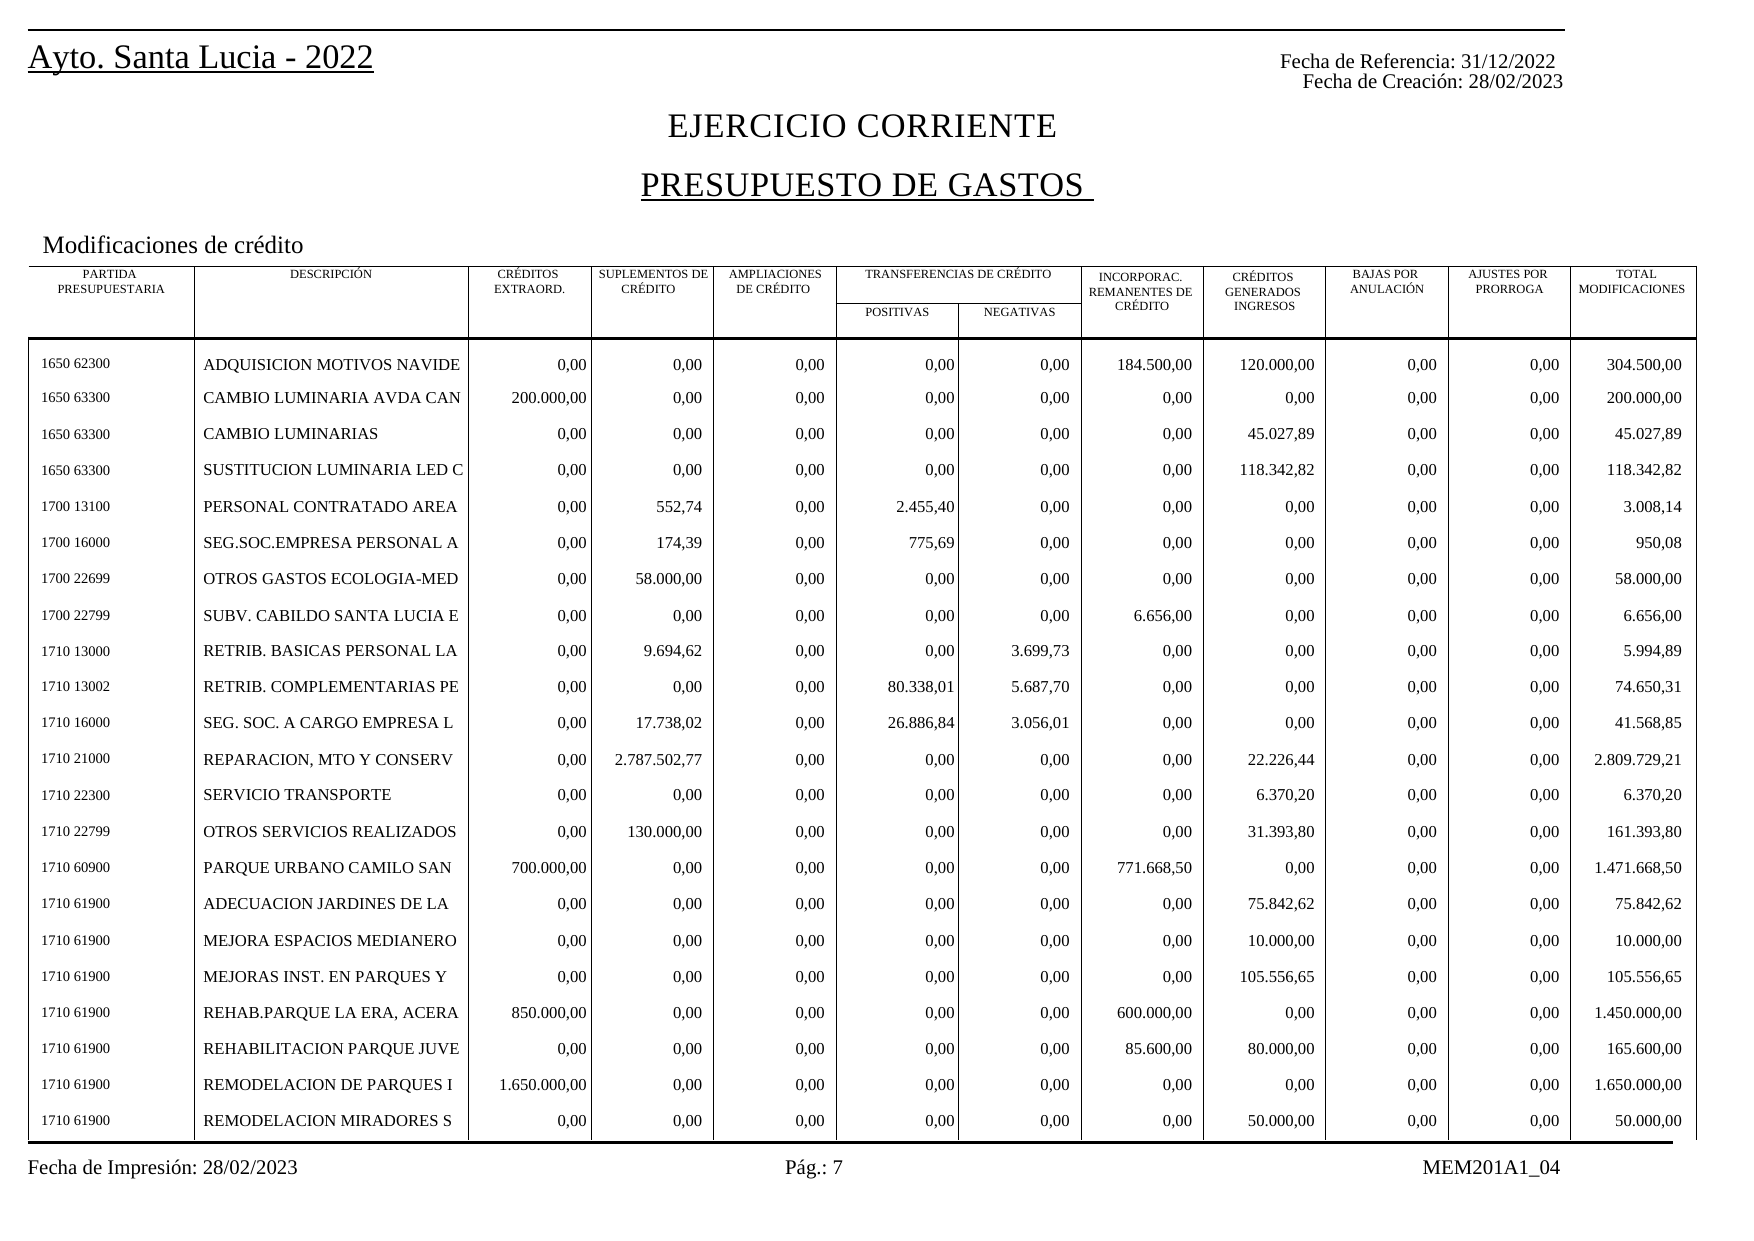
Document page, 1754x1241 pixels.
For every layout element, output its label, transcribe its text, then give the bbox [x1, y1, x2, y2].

table_cell RETRIB. BASICAS PERSONAL LA [195, 632, 468, 668]
table_cell 0,00 [1449, 379, 1570, 416]
table_cell 1710 61900 [29, 1066, 194, 1102]
table_cell 1710 60900 [29, 849, 194, 885]
table_cell 0,00 [592, 340, 713, 379]
table_cell 0,00 [469, 488, 591, 523]
table_cell 0,00 [1326, 340, 1448, 379]
table_cell 0,00 [1204, 488, 1325, 523]
table_cell 0,00 [1326, 524, 1448, 560]
table_cell 0,00 [714, 777, 836, 812]
table_cell 0,00 [1082, 668, 1203, 704]
table_cell 0,00 [714, 813, 836, 849]
table_cell 0,00 [1449, 741, 1570, 777]
table_cell 1710 13000 [29, 632, 194, 668]
table_cell 0,00 [1082, 1066, 1203, 1102]
table_cell 6.370,20 [1204, 777, 1325, 812]
table_cell SEG. SOC. A CARGO EMPRESA L [195, 705, 468, 741]
table_cell 0,00 [959, 1102, 1081, 1140]
table_header CRÉDITOS EXTRAORD. [469, 267, 591, 337]
table_cell 0,00 [959, 416, 1081, 452]
table_cell 58.000,00 [1571, 560, 1696, 596]
table_cell 0,00 [469, 452, 591, 487]
table_cell 0,00 [1204, 524, 1325, 560]
table_cell 105.556,65 [1571, 958, 1696, 993]
table_cell NEGATIVAS [959, 304, 1081, 337]
table_cell 0,00 [959, 958, 1081, 993]
table_cell 41.568,85 [1571, 705, 1696, 741]
table_cell 0,00 [714, 705, 836, 741]
table_cell CAMBIO LUMINARIA AVDA CAN [195, 379, 468, 416]
table_cell 22.226,44 [1204, 741, 1325, 777]
table_cell 0,00 [837, 1066, 958, 1102]
table_cell 0,00 [1082, 958, 1203, 993]
table_cell 0,00 [714, 1102, 836, 1140]
table_cell 0,00 [1326, 379, 1448, 416]
table_cell 0,00 [837, 741, 958, 777]
table_cell 0,00 [959, 524, 1081, 560]
table_cell OTROS GASTOS ECOLOGIA-MED [195, 560, 468, 596]
table_cell 0,00 [714, 1066, 836, 1102]
table_cell 0,00 [959, 994, 1081, 1029]
table_cell 0,00 [1204, 668, 1325, 704]
table_cell 1650 63300 [29, 379, 194, 416]
table_cell 0,00 [469, 560, 591, 596]
table_cell REPARACION, MTO Y CONSERV [195, 741, 468, 777]
table_cell 0,00 [469, 668, 591, 704]
table_cell 0,00 [1204, 849, 1325, 885]
table_cell 74.650,31 [1571, 668, 1696, 704]
table_cell 1.450.000,00 [1571, 994, 1696, 1029]
table_cell 0,00 [1082, 524, 1203, 560]
table_cell 0,00 [1204, 632, 1325, 668]
table_cell 0,00 [837, 921, 958, 957]
table_cell 1710 61900 [29, 994, 194, 1029]
table_cell 0,00 [1449, 958, 1570, 993]
table_cell 3.699,73 [959, 632, 1081, 668]
table_cell REMODELACION DE PARQUES I [195, 1066, 468, 1102]
table_cell 0,00 [469, 416, 591, 452]
table_cell 0,00 [1449, 705, 1570, 741]
table_cell 0,00 [714, 1030, 836, 1066]
text EJERCICIO CORRIENTE [27, 108, 1697, 144]
table_cell ADQUISICION MOTIVOS NAVIDE [195, 340, 468, 379]
table_cell 0,00 [959, 813, 1081, 849]
table_cell 0,00 [714, 340, 836, 379]
table_cell 0,00 [1449, 416, 1570, 452]
table_cell 1700 16000 [29, 524, 194, 560]
table_cell 120.000,00 [1204, 340, 1325, 379]
table_cell 0,00 [837, 379, 958, 416]
table_cell 1710 61900 [29, 885, 194, 921]
table_cell 600.000,00 [1082, 994, 1203, 1029]
table_cell 130.000,00 [592, 813, 713, 849]
table_cell 0,00 [837, 777, 958, 812]
table_cell 0,00 [959, 777, 1081, 812]
table_cell 6.656,00 [1082, 596, 1203, 632]
table_cell 0,00 [959, 741, 1081, 777]
table_cell 771.668,50 [1082, 849, 1203, 885]
table_cell REHABILITACION PARQUE JUVE [195, 1030, 468, 1066]
table_cell 0,00 [592, 777, 713, 812]
table_cell 0,00 [1449, 1066, 1570, 1102]
table_cell 80.338,01 [837, 668, 958, 704]
table_cell 0,00 [1082, 777, 1203, 812]
table_cell 0,00 [714, 921, 836, 957]
table_cell 0,00 [469, 885, 591, 921]
table_cell 0,00 [469, 958, 591, 993]
table_cell 75.842,62 [1204, 885, 1325, 921]
table_cell 3.056,01 [959, 705, 1081, 741]
table_cell 0,00 [714, 994, 836, 1029]
table_cell SUSTITUCION LUMINARIA LED C [195, 452, 468, 487]
table_cell 0,00 [469, 813, 591, 849]
table_cell 0,00 [714, 379, 836, 416]
table_cell 1710 61900 [29, 958, 194, 993]
table_cell 0,00 [1082, 921, 1203, 957]
table_cell 0,00 [959, 921, 1081, 957]
table_cell 85.600,00 [1082, 1030, 1203, 1066]
table_cell 1700 13100 [29, 488, 194, 523]
table_cell 0,00 [959, 379, 1081, 416]
table_cell 105.556,65 [1204, 958, 1325, 993]
table_cell 0,00 [1082, 379, 1203, 416]
table_cell 0,00 [1449, 524, 1570, 560]
table_cell 10.000,00 [1204, 921, 1325, 957]
table_cell 1650 62300 [29, 340, 194, 379]
table_cell 0,00 [1082, 1102, 1203, 1140]
text Modificaciones de crédito [42, 232, 1697, 258]
table_cell 0,00 [1449, 1102, 1570, 1140]
table_cell 161.393,80 [1571, 813, 1696, 849]
table_cell 200.000,00 [1571, 379, 1696, 416]
table_cell 0,00 [959, 596, 1081, 632]
table_cell 118.342,82 [1204, 452, 1325, 487]
table_cell 0,00 [592, 958, 713, 993]
table_cell 75.842,62 [1571, 885, 1696, 921]
table_cell 850.000,00 [469, 994, 591, 1029]
text PRESUPUESTO DE GASTOS [27, 167, 1697, 204]
table_cell 0,00 [1326, 416, 1448, 452]
table_cell 0,00 [1326, 777, 1448, 812]
table_cell 0,00 [1082, 632, 1203, 668]
table_cell 0,00 [1326, 668, 1448, 704]
table_cell 0,00 [837, 560, 958, 596]
table_cell 0,00 [1326, 958, 1448, 993]
table_cell 0,00 [714, 560, 836, 596]
table_cell ADECUACION JARDINES DE LA [195, 885, 468, 921]
table_cell 0,00 [469, 596, 591, 632]
table_cell 0,00 [1204, 596, 1325, 632]
table_cell 0,00 [1449, 560, 1570, 596]
table_cell 950,08 [1571, 524, 1696, 560]
table_header CRÉDITOS GENERADOS INGRESOS [1204, 267, 1325, 337]
table_cell 0,00 [592, 379, 713, 416]
table_cell 0,00 [714, 668, 836, 704]
text Ayto. Santa Lucia - 2022 Fecha de Referencia: 31/12/2022 [27, 40, 1697, 76]
table_cell 1700 22699 [29, 560, 194, 596]
table_cell 0,00 [714, 452, 836, 487]
table_cell 1.471.668,50 [1571, 849, 1696, 885]
table_cell 0,00 [714, 849, 836, 885]
table_cell 0,00 [592, 416, 713, 452]
table_cell 45.027,89 [1571, 416, 1696, 452]
table_cell 0,00 [959, 849, 1081, 885]
table_cell 0,00 [469, 1030, 591, 1066]
table_cell 0,00 [1449, 885, 1570, 921]
table_cell 31.393,80 [1204, 813, 1325, 849]
table_cell 0,00 [837, 849, 958, 885]
table_cell 0,00 [1449, 921, 1570, 957]
table_cell 0,00 [1449, 452, 1570, 487]
table_header INCORPORAC. REMANENTES DE CRÉDITO [1082, 267, 1203, 337]
table_cell 174,39 [592, 524, 713, 560]
table_cell 184.500,00 [1082, 340, 1203, 379]
table_cell 165.600,00 [1571, 1030, 1696, 1066]
table_cell 0,00 [1326, 560, 1448, 596]
text Fecha de Impresión: 28/02/2023 Pág.: 7 MEM201A1_04 [27, 1156, 1697, 1179]
table_cell 0,00 [1082, 488, 1203, 523]
table_cell 0,00 [1326, 452, 1448, 487]
table_cell 0,00 [469, 921, 591, 957]
table_header BAJAS POR ANULACIÓN [1326, 267, 1448, 337]
table_cell SERVICIO TRANSPORTE [195, 777, 468, 812]
table_cell 9.694,62 [592, 632, 713, 668]
table_header AMPLIACIONES DE CRÉDITO [714, 267, 836, 337]
table_cell 0,00 [959, 488, 1081, 523]
table_cell PERSONAL CONTRATADO AREA [195, 488, 468, 523]
table_cell 0,00 [1326, 705, 1448, 741]
table_cell 0,00 [592, 1066, 713, 1102]
table_cell 0,00 [1326, 632, 1448, 668]
table_cell 118.342,82 [1571, 452, 1696, 487]
table_cell 1710 22300 [29, 777, 194, 812]
table_cell 0,00 [714, 524, 836, 560]
table_cell 3.008,14 [1571, 488, 1696, 523]
table_cell 1710 22799 [29, 813, 194, 849]
table_cell 1710 16000 [29, 705, 194, 741]
table_cell 0,00 [959, 1030, 1081, 1066]
table_cell 0,00 [837, 416, 958, 452]
table_cell 0,00 [1326, 741, 1448, 777]
table_cell 0,00 [959, 560, 1081, 596]
table_cell 0,00 [1449, 596, 1570, 632]
table_cell 1.650.000,00 [1571, 1066, 1696, 1102]
table_cell 1710 61900 [29, 1102, 194, 1140]
table_cell 0,00 [592, 1030, 713, 1066]
text Fecha de Creación: 28/02/2023 [1302, 76, 1697, 91]
table_cell 0,00 [469, 524, 591, 560]
table_cell 0,00 [592, 849, 713, 885]
table_cell 0,00 [469, 741, 591, 777]
table_cell 0,00 [1449, 994, 1570, 1029]
table_cell MEJORAS INST. EN PARQUES Y [195, 958, 468, 993]
table_cell 2.809.729,21 [1571, 741, 1696, 777]
table_cell 200.000,00 [469, 379, 591, 416]
table_cell 1710 21000 [29, 741, 194, 777]
table_cell 304.500,00 [1571, 340, 1696, 379]
table_header TOTAL MODIFICACIONES [1571, 267, 1696, 337]
table_cell 0,00 [714, 632, 836, 668]
table_cell 0,00 [1449, 813, 1570, 849]
table_cell 0,00 [714, 596, 836, 632]
table_cell 0,00 [959, 1066, 1081, 1102]
table_cell 0,00 [1082, 885, 1203, 921]
table_cell 58.000,00 [592, 560, 713, 596]
table_cell 0,00 [1082, 416, 1203, 452]
table_cell 0,00 [714, 885, 836, 921]
table_cell 26.886,84 [837, 705, 958, 741]
table_cell 0,00 [1449, 849, 1570, 885]
table_cell 0,00 [837, 632, 958, 668]
table_cell 0,00 [469, 340, 591, 379]
table_cell 0,00 [959, 452, 1081, 487]
table_cell 1710 13002 [29, 668, 194, 704]
table_cell 0,00 [592, 668, 713, 704]
table_cell 0,00 [1082, 741, 1203, 777]
table_header TRANSFERENCIAS DE CRÉDITO [837, 267, 1081, 303]
table_header DESCRIPCIÓN [195, 267, 468, 337]
table_cell 0,00 [1449, 1030, 1570, 1066]
table_cell 0,00 [1326, 596, 1448, 632]
table_header SUPLEMENTOS DE CRÉDITO [592, 267, 713, 337]
table_cell 0,00 [837, 885, 958, 921]
table_cell REHAB.PARQUE LA ERA, ACERA [195, 994, 468, 1029]
table_cell 1710 61900 [29, 1030, 194, 1066]
table_cell 5.687,70 [959, 668, 1081, 704]
table_cell CAMBIO LUMINARIAS [195, 416, 468, 452]
table_cell 1650 63300 [29, 452, 194, 487]
table_cell 0,00 [469, 1102, 591, 1140]
table_cell 0,00 [1082, 705, 1203, 741]
table_cell 0,00 [837, 1030, 958, 1066]
table_cell PARQUE URBANO CAMILO SAN [195, 849, 468, 885]
table_cell 0,00 [1082, 452, 1203, 487]
table_cell 5.994,89 [1571, 632, 1696, 668]
table_cell 0,00 [1204, 379, 1325, 416]
table_cell 6.370,20 [1571, 777, 1696, 812]
table_cell 0,00 [837, 1102, 958, 1140]
table_cell MEJORA ESPACIOS MEDIANERO [195, 921, 468, 957]
table_cell 0,00 [1082, 813, 1203, 849]
table_cell 0,00 [1204, 1066, 1325, 1102]
table_header AJUSTES POR PRORROGA [1449, 267, 1570, 337]
table_cell 45.027,89 [1204, 416, 1325, 452]
table_cell 80.000,00 [1204, 1030, 1325, 1066]
table_cell 0,00 [1326, 1102, 1448, 1140]
table_cell 0,00 [592, 921, 713, 957]
table_cell 6.656,00 [1571, 596, 1696, 632]
table_cell 2.787.502,77 [592, 741, 713, 777]
table_cell 700.000,00 [469, 849, 591, 885]
table_cell 0,00 [1326, 1066, 1448, 1102]
table_cell POSITIVAS [837, 304, 958, 337]
table_cell 0,00 [837, 340, 958, 379]
table_cell 17.738,02 [592, 705, 713, 741]
table_cell 10.000,00 [1571, 921, 1696, 957]
table_cell 2.455,40 [837, 488, 958, 523]
table_cell 0,00 [1326, 921, 1448, 957]
table_cell 0,00 [1326, 994, 1448, 1029]
table_cell 0,00 [837, 813, 958, 849]
table_cell 0,00 [837, 958, 958, 993]
table_cell 0,00 [959, 885, 1081, 921]
table_cell 0,00 [1326, 885, 1448, 921]
table_cell 0,00 [1326, 488, 1448, 523]
table_cell 1700 22799 [29, 596, 194, 632]
table_cell 0,00 [469, 777, 591, 812]
table_cell 0,00 [592, 452, 713, 487]
table_cell 0,00 [592, 1102, 713, 1140]
table_cell 0,00 [1326, 1030, 1448, 1066]
table_cell 0,00 [1449, 340, 1570, 379]
table_cell 775,69 [837, 524, 958, 560]
table_header PARTIDA PRESUPUESTARIA [29, 267, 194, 337]
table_cell RETRIB. COMPLEMENTARIAS PE [195, 668, 468, 704]
table_cell SUBV. CABILDO SANTA LUCIA E [195, 596, 468, 632]
table_cell 0,00 [1449, 777, 1570, 812]
table_cell 0,00 [1326, 849, 1448, 885]
table_cell SEG.SOC.EMPRESA PERSONAL A [195, 524, 468, 560]
table_cell 0,00 [1082, 560, 1203, 596]
table_cell 0,00 [1204, 994, 1325, 1029]
table_cell 0,00 [592, 994, 713, 1029]
table_cell 0,00 [837, 994, 958, 1029]
table_cell 0,00 [1449, 632, 1570, 668]
table_cell 0,00 [1326, 813, 1448, 849]
table_cell 50.000,00 [1204, 1102, 1325, 1140]
table_cell 0,00 [714, 958, 836, 993]
table_cell 0,00 [1449, 488, 1570, 523]
table_cell 0,00 [714, 488, 836, 523]
table_cell 0,00 [592, 885, 713, 921]
table_cell 0,00 [837, 596, 958, 632]
table_cell 50.000,00 [1571, 1102, 1696, 1140]
table_cell 0,00 [469, 632, 591, 668]
table_cell 0,00 [714, 741, 836, 777]
table_cell REMODELACION MIRADORES S [195, 1102, 468, 1140]
table_cell 0,00 [592, 596, 713, 632]
table_cell 1.650.000,00 [469, 1066, 591, 1102]
table_cell 0,00 [714, 416, 836, 452]
table_cell 1650 63300 [29, 416, 194, 452]
table_cell 1710 61900 [29, 921, 194, 957]
table_cell 0,00 [1204, 560, 1325, 596]
table_cell 552,74 [592, 488, 713, 523]
table_cell 0,00 [837, 452, 958, 487]
table_cell 0,00 [1204, 705, 1325, 741]
table_cell 0,00 [1449, 668, 1570, 704]
table_cell 0,00 [959, 340, 1081, 379]
table_cell OTROS SERVICIOS REALIZADOS [195, 813, 468, 849]
table_cell 0,00 [469, 705, 591, 741]
